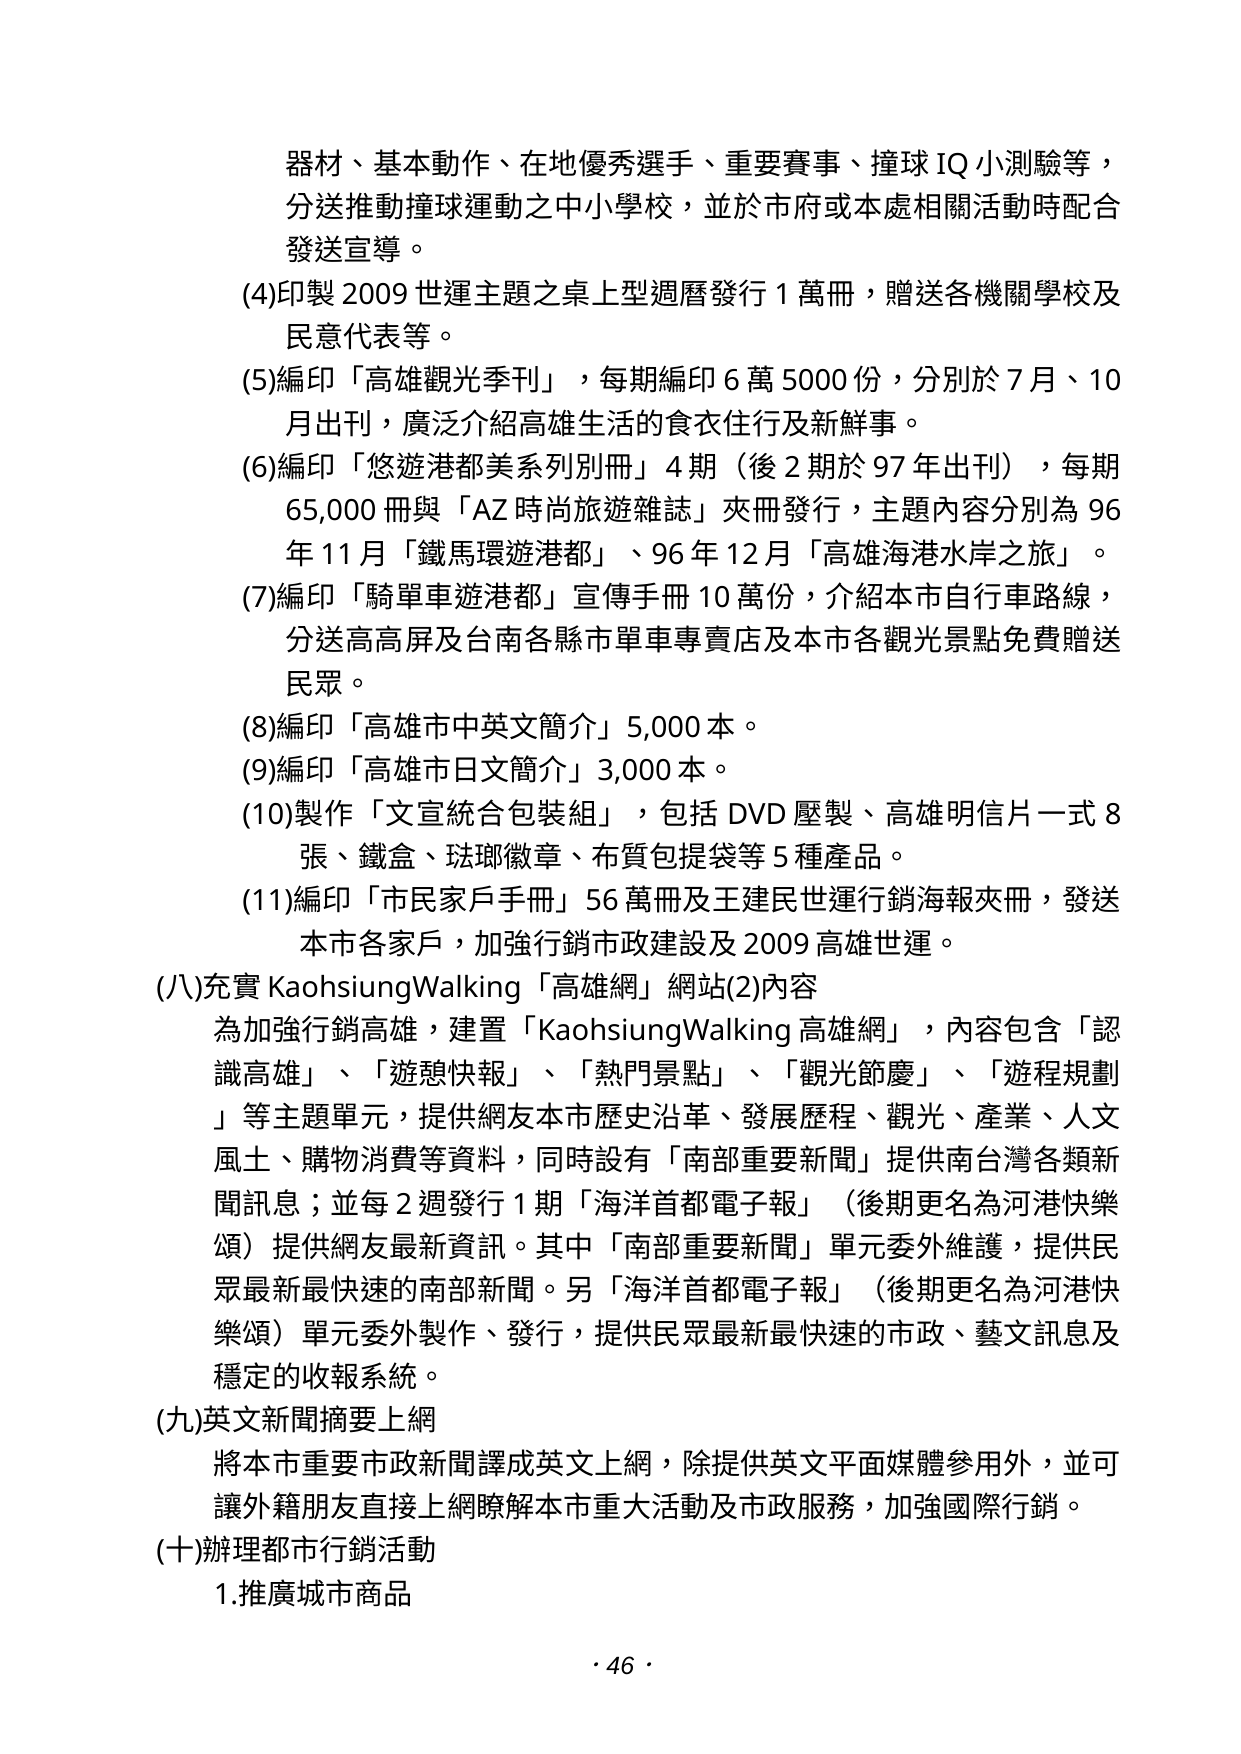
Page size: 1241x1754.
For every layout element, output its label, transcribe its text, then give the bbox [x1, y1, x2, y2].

text (十)辦理都市行銷活動 [156, 1526, 1121, 1569]
text (八)充實KaohsiungWalking「高雄網」網站(2)內容 [156, 963, 1121, 1006]
text (6)編印「悠遊港都美系列別冊」4期（後2期於97年出刊），每期65,000冊與「AZ時尚旅遊雜誌」夾冊發行，主題內容分別為96年11月「鐵馬環遊港都」、96年12月「高雄海港水岸之旅」。 [242, 443, 1121, 573]
text 為加強行銷高雄，建置「KaohsiungWalking高雄網」，內容包含「認識高雄」、「遊憩快報」、「熱門景點」、「觀光節慶」、「遊程規劃」等主題單元，提供網友本市歷史沿革、發展歷程、觀光、產業、人文風土、購物消費等資料，同時設有「南部重要新聞」提供南台灣各類新聞訊息；並每2週發行1期「海洋首都電子報」（後期更名為河港快樂頌）提供網友最新資訊。其中「南部重要新聞」單元委外維護，提供民眾最新最快速的南部新聞。另「海洋首都電子報」（後期更名為河港快樂頌）單元委外製作、發行，提供民眾最新最快速的市政、藝文訊息及穩定的收報系統。 [213, 1006, 1121, 1396]
text (4)印製2009世運主題之桌上型週曆發行1萬冊，贈送各機關學校及民意代表等。 [242, 269, 1121, 356]
text (7)編印「騎單車遊港都」宣傳手冊10萬份，介紹本市自行車路線，分送高高屏及台南各縣市單車專賣店及本市各觀光景點免費贈送民眾。 [242, 573, 1121, 703]
text (10)製作「文宣統合包裝組」，包括DVD壓製、高雄明信片一式8張、鐵盒、琺瑯徽章、布質包提袋等5種產品。 [242, 789, 1121, 876]
text (11)編印「市民家戶手冊」56萬冊及王建民世運行銷海報夾冊，發送本市各家戶，加強行銷市政建設及2009高雄世運。 [242, 876, 1121, 963]
text (9)編印「高雄市日文簡介」3,000本。 [242, 746, 1121, 789]
text 1.推廣城市商品 [213, 1569, 1121, 1613]
text 將本市重要市政新聞譯成英文上網，除提供英文平面媒體參用外，並可讓外籍朋友直接上網瞭解本市重大活動及市政服務，加強國際行銷。 [213, 1439, 1121, 1526]
text (8)編印「高雄市中英文簡介」5,000本。 [242, 703, 1121, 746]
text (3)編印「高雄‧撞球Ｇo！」摺頁1萬份，扼要介紹撞球運動之規則、器材、基本動作、在地優秀選手、重要賽事、撞球IQ小測驗等，分送推動撞球運動之中小學校，並於市府或本處相關活動時配合發送宣導。 [242, 139, 1121, 269]
text (九)英文新聞摘要上網 [156, 1396, 1121, 1439]
text (5)編印「高雄觀光季刊」，每期編印6萬5000份，分別於7月、10月出刊，廣泛介紹高雄生活的食衣住行及新鮮事。 [242, 356, 1121, 443]
